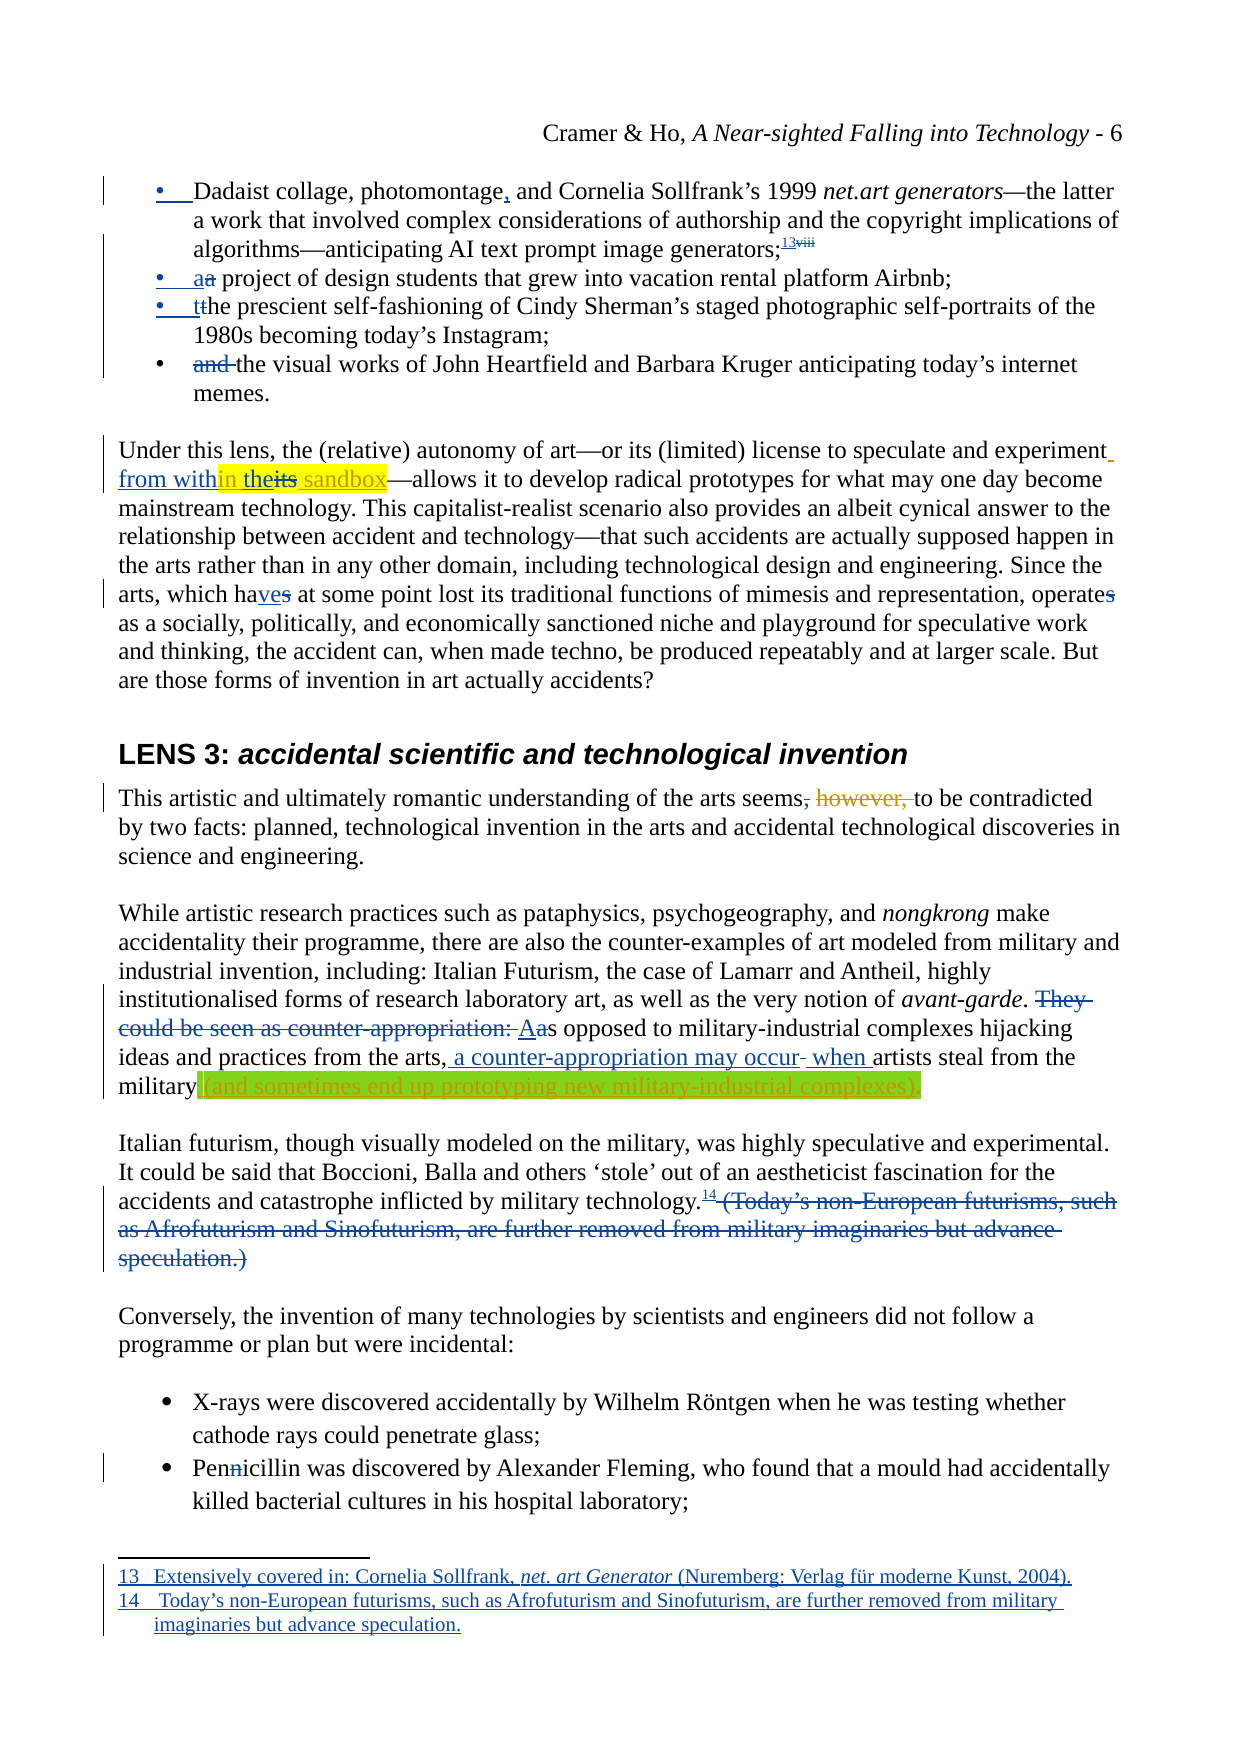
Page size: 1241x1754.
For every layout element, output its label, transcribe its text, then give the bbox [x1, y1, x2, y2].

list Penicillin was discovered by Alexander Fleming, who found that a mould had accidentally killed bacterial cultures in his hospital laboratory; [162, 1453, 1122, 1515]
list X-rays were discovered accidentally by Wilhelm Röntgen when he was testing whether cathode rays could penetrate glass; [162, 1387, 1122, 1449]
subtitle LENS 3: accidental scientific and technological invention [118, 737, 1122, 771]
list a project of design students that grew into vacation rental platform Airbnb; [156, 263, 1122, 291]
list Dadaist collage, photomontage, and Cornelia Sollfrank’s 1999 net.art generators—the latter a work that involved complex considerations of authorship and the copyright implications of algorithms—anticipating AI text prompt image generators; [156, 176, 1122, 263]
text Under this lens, the (relative) autonomy of art—or its (limited) license to speculate and experiment from within the sandbox—allows it to develop radical prototypes for what may one day become mainstream technology. This capitalist-realist scenario also provides an albeit cynical answer to the relationship between accident and technology—that such accidents are actually supposed happen in the arts rather than in any other domain, including technological design and engineering. Since the arts, which have at some point lost its traditional functions of mimesis and representation, operate as a socially, politically, and economically sanctioned niche and playground for speculative work and thinking, the accident can, when made techno, be produced repeatably and at larger scale. But are those forms of invention in art actually accidents? [118, 435, 1122, 694]
text Today’s non-European futurisms, such as Afrofuturism and Sinofuturism, are further removed from military imaginaries but advance speculation. [118, 1588, 1122, 1636]
text Italian futurism, though visually modeled on the military, was highly speculative and experimental. It could be said that Boccioni, Balla and others ‘stole’ out of an aestheticist fascination for the accidents and catastrophe inflicted by military technology. [118, 1128, 1122, 1272]
text This artistic and ultimately romantic understanding of the arts seems to be contradicted by two facts: planned, technological invention in the arts and accidental technological discoveries in science and engineering. [118, 783, 1122, 869]
list Extensively covered in: Cornelia Sollfrank, net. art Generator (Nuremberg: Verlag für moderne Kunst, 2004). [118, 1564, 1122, 1588]
list the visual works of John Heartfield and Barbara Kruger anticipating today’s internet memes. [156, 349, 1122, 406]
text While artistic research practices such as pataphysics, psychogeography, and nongkrong make accidentality their programme, there are also the counter-examples of art modeled from military and industrial invention, including: Italian Futurism, the case of Lamarr and Antheil, highly institutionalised forms of research laboratory art, as well as the very notion of avant-garde. As opposed to military-industrial complexes hijacking ideas and practices from the arts, a counter-appropriation may occur when artists steal from the military (and sometimes end up prototyping new military-industrial complexes). [118, 898, 1122, 1099]
text Conversely, the invention of many technologies by scientists and engineers did not follow a programme or plan but were incidental: [118, 1301, 1122, 1358]
list the prescient self-fashioning of Cindy Sherman’s staged photographic self-portraits of the 1980s becoming today’s Instagram; [156, 291, 1122, 349]
